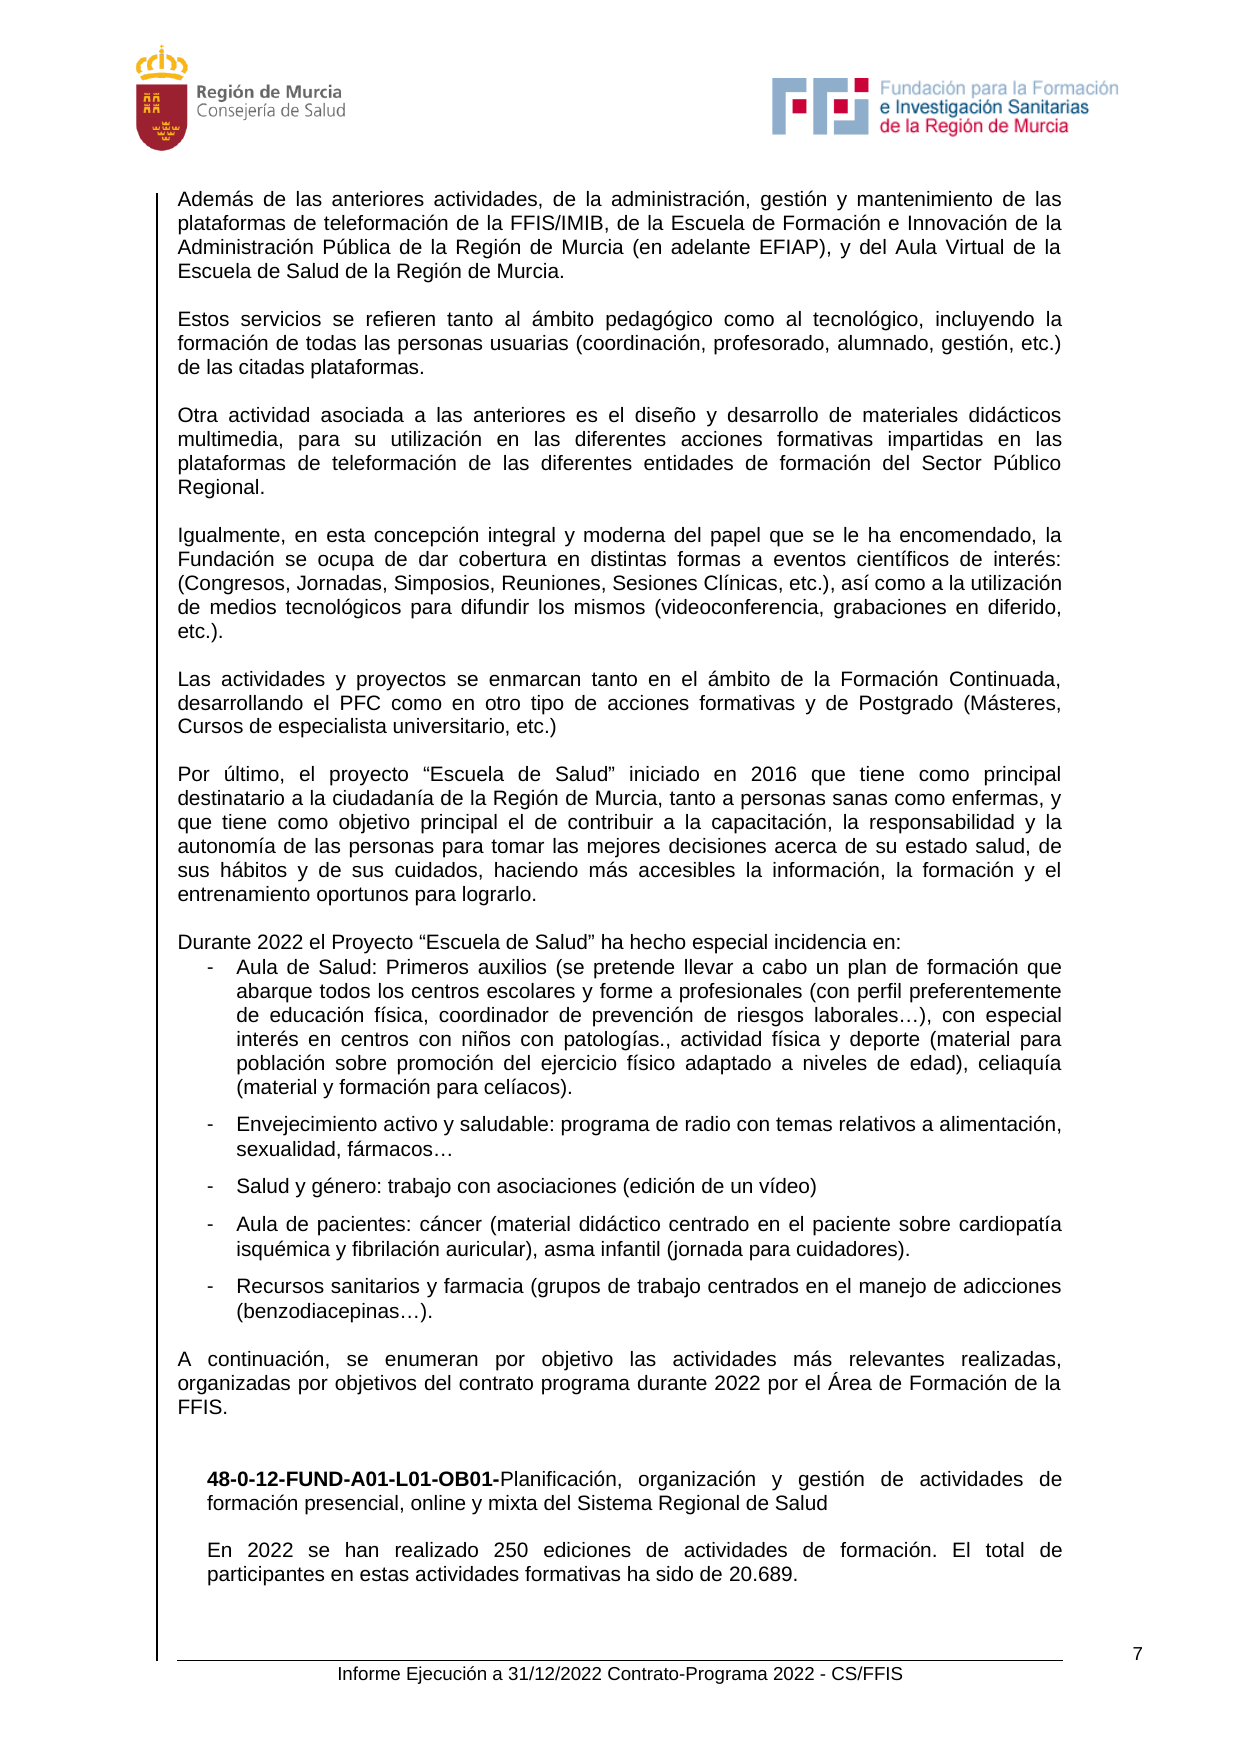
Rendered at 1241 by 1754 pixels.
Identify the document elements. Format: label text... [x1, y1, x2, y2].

list Recursos sanitarios y farmacia (grupos de trabajo centrados en el manejo de adicciones (benzodiacepinas…). [207, 1273, 1063, 1323]
text Otra actividad asociada a las anteriores es el diseño y desarrollo de materiales didácticos multimedia, para su utilización en las diferentes acciones formativas impartidas en las plataformas de teleformación de las diferentes entidades de formación del Sector Público Regional. [177, 403, 1063, 499]
text Estos servicios se refieren tanto al ámbito pedagógico como al tecnológico, incluyendo la formación de todas las personas usuarias (coordinación, profesorado, alumnado, gestión, etc.) de las citadas plataformas. [177, 307, 1063, 379]
text 48-0-12-FUND-A01-L01-OB01-Planificación, organización y gestión de actividades de formación presencial, online y mixta del Sistema Regional de Salud [207, 1466, 1063, 1514]
text Por último, el proyecto “Escuela de Salud” iniciado en 2016 que tiene como principal destinatario a la ciudadanía de la Región de Murcia, tanto a personas sanas como enfermas, y que tiene como objetivo principal el de contribuir a la capacitación, la responsabilidad y la autonomía de las personas para tomar las mejores decisiones acerca de su estado salud, de sus hábitos y de sus cuidados, haciendo más accesibles la información, la formación y el entrenamiento oportunos para lograrlo. [177, 762, 1063, 906]
list Salud y género: trabajo con asociaciones (edición de un vídeo) [207, 1173, 1063, 1199]
text A continuación, se enumeran por objetivo las actividades más relevantes realizadas, organizadas por objetivos del contrato programa durante 2022 por el Área de Formación de la FFIS. [177, 1347, 1063, 1418]
list Envejecimiento activo y saludable: programa de radio con temas relativos a alimentación, sexualidad, fármacos… [207, 1112, 1063, 1161]
text En 2022 se han realizado 250 ediciones de actividades de formación. El total de participantes en estas actividades formativas ha sido de 20.689. [207, 1538, 1063, 1586]
text Las actividades y proyectos se enmarcan tanto en el ámbito de la Formación Continuada, desarrollando el PFC como en otro tipo de acciones formativas y de Postgrado (Másteres, Cursos de especialista universitario, etc.) [177, 666, 1063, 738]
text Igualmente, en esta concepción integral y moderna del papel que se le ha encomendado, la Fundación se ocupa de dar cobertura en distintas formas a eventos científicos de interés: (Congresos, Jornadas, Simposios, Reuniones, Sesiones Clínicas, etc.), así como a la utilización de medios tecnológicos para difundir los mismos (videoconferencia, grabaciones en diferido, etc.). [177, 523, 1063, 642]
text Durante 2022 el Proyecto “Escuela de Salud” ha hecho especial incidencia en: [177, 930, 1063, 954]
text Además de las anteriores actividades, de la administración, gestión y mantenimiento de las plataformas de teleformación de la FFIS/IMIB, de la Escuela de Formación e Innovación de la Administración Pública de la Región de Murcia (en adelante EFIAP), y del Aula Virtual de la Escuela de Salud de la Región de Murcia. [177, 187, 1063, 283]
list Aula de pacientes: cáncer (material didáctico centrado en el paciente sobre cardiopatía isquémica y fibrilación auricular), asma infantil (jornada para cuidadores). [207, 1211, 1063, 1261]
list Aula de Salud: Primeros auxilios (se pretende llevar a cabo un plan de formación que abarque todos los centros escolares y forme a profesionales (con perfil preferentemente de educación física, coordinador de prevención de riesgos laborales…), con especial interés en centros con niños con patologías., actividad física y deporte (material para población sobre promoción del ejercicio físico adaptado a niveles de edad), celiaquía (material y formación para celíacos). [207, 954, 1063, 1099]
